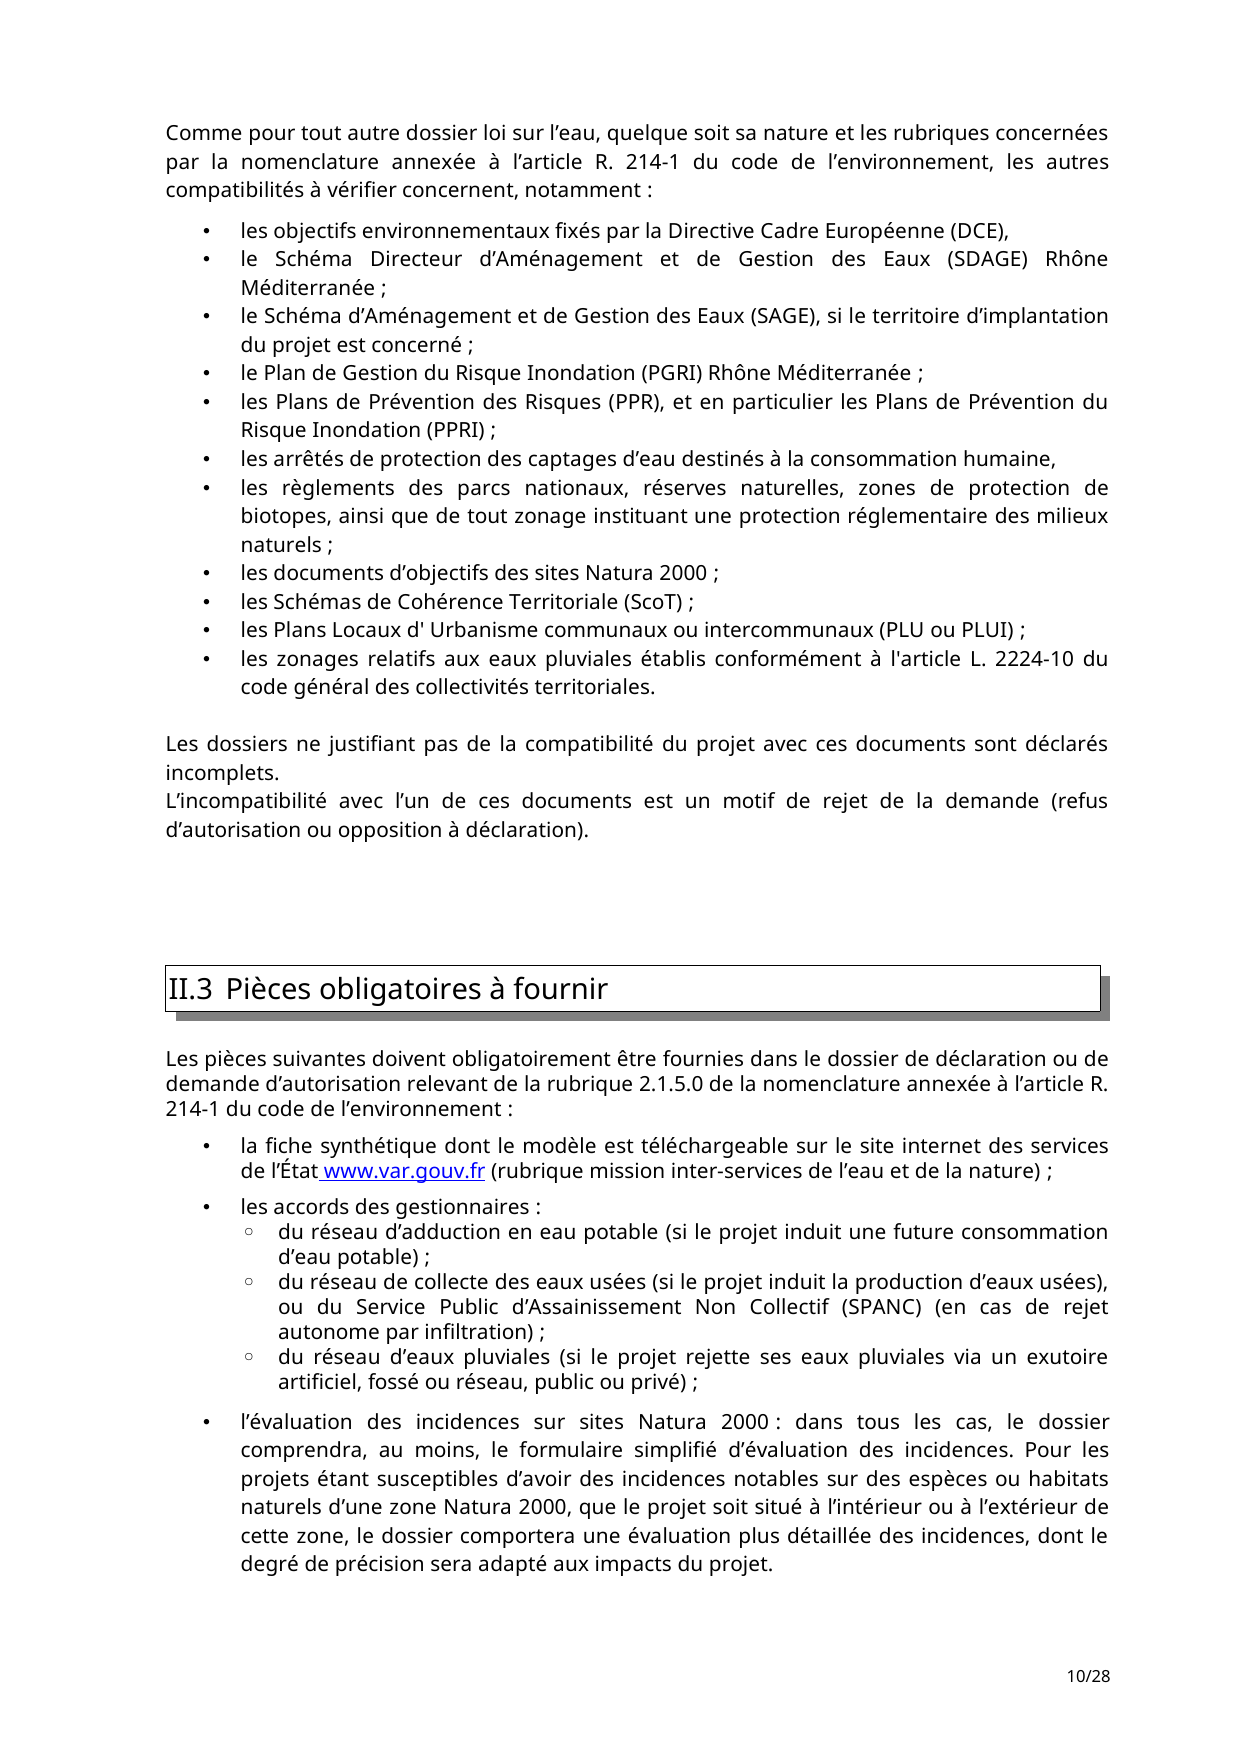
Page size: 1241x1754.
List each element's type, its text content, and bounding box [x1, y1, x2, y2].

text Comme pour tout autre dossier loi sur l’eau, quelque soit sa nature et les rubriques concernées par la nomenclature annexée à l’article R. 214-1 du code de l’environnement, les autres compatibilités à vérifier concernent, notamment : [165, 118, 1110, 204]
list le Schéma d’Aménagement et de Gestion des Eaux (SAGE), si le territoire d’implantation du projet est concerné ; [203, 301, 1110, 358]
list les Plans Locaux d' Urbanisme communaux ou intercommunaux (PLU ou PLUI) ; [203, 615, 1110, 644]
list les accords des gestionnaires : [203, 1195, 1110, 1220]
list l’évaluation des incidences sur sites Natura 2000 : dans tous les cas, le dossier comprendra, au moins, le formulaire simplifié d’évaluation des incidences. Pour les projets étant susceptibles d’avoir des incidences notables sur des espèces ou habitats naturels d’une zone Natura 2000, que le projet soit situé à l’intérieur ou à l’extérieur de cette zone, le dossier comportera une évaluation plus détaillée des incidences, dont le degré de précision sera adapté aux impacts du projet. [203, 1407, 1110, 1578]
text Les pièces suivantes doivent obligatoirement être fournies dans le dossier de déclaration ou de demande d’autorisation relevant de la rubrique 2.1.5.0 de la nomenclature annexée à l’article R. 214-1 du code de l’environnement : [165, 1046, 1110, 1121]
list les documents d’objectifs des sites Natura 2000 ; [203, 558, 1110, 587]
list du réseau d’adduction en eau potable (si le projet induit une future consommation d’eau potable) ; [240, 1220, 1110, 1270]
list les objectifs environnementaux fixés par la Directive Cadre Européenne (DCE), [203, 216, 1110, 244]
list les règlements des parcs nationaux, réserves naturelles, zones de protection de biotopes, ainsi que de tout zonage instituant une protection réglementaire des milieux naturels ; [203, 472, 1110, 558]
list la fiche synthétique dont le modèle est téléchargeable sur le site internet des services de l’État www.var.gouv.fr (rubrique mission inter-services de l’eau et de la nature) ; [203, 1133, 1110, 1183]
list les zonages relatifs aux eaux pluviales établis conformément à l'article L. 2224-10 du code général des collectivités territoriales. [203, 644, 1110, 701]
list les Plans de Prévention des Risques (PPR), et en particulier les Plans de Prévention du Risque Inondation (PPRI) ; [203, 387, 1110, 444]
text L’incompatibilité avec l’un de ces documents est un motif de rejet de la demande (refus d’autorisation ou opposition à déclaration). [165, 786, 1110, 843]
list du réseau d’eaux pluviales (si le projet rejette ses eaux pluviales via un exutoire artificiel, fossé ou réseau, public ou privé) ; [240, 1345, 1110, 1395]
list du réseau de collecte des eaux usées (si le projet induit la production d’eaux usées), ou du Service Public d’Assainissement Non Collectif (SPANC) (en cas de rejet autonome par infiltration) ; [240, 1270, 1110, 1345]
list les Schémas de Cohérence Territoriale (ScoT) ; [203, 587, 1110, 615]
list le Plan de Gestion du Risque Inondation (PGRI) Rhône Méditerranée ; [203, 358, 1110, 387]
subtitle Pièces obligatoires à fournir [166, 966, 1100, 1011]
text Les dossiers ne justifiant pas de la compatibilité du projet avec ces documents sont déclarés incomplets. [165, 729, 1110, 786]
list le Schéma Directeur d’Aménagement et de Gestion des Eaux (SDAGE) Rhône Méditerranée ; [203, 244, 1110, 301]
list les arrêtés de protection des captages d’eau destinés à la consommation humaine, [203, 444, 1110, 472]
